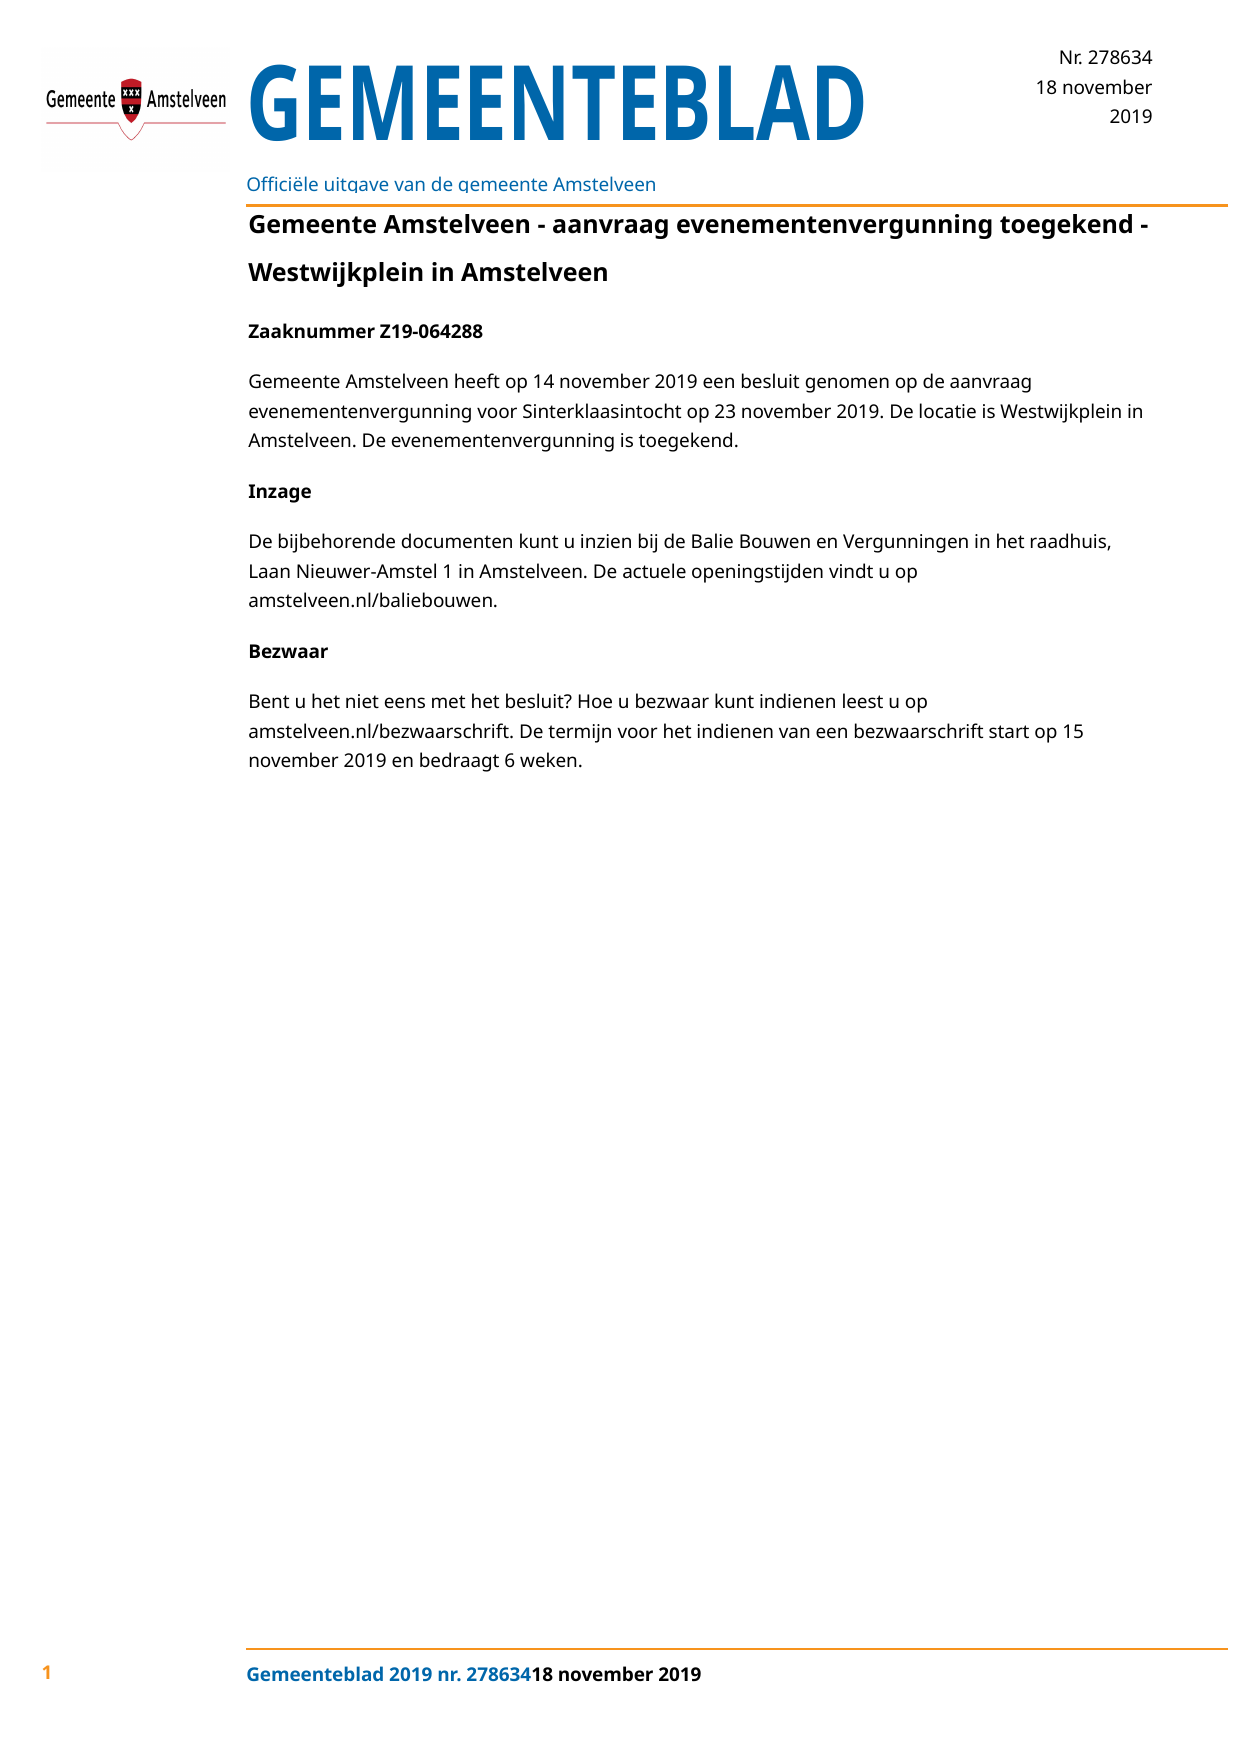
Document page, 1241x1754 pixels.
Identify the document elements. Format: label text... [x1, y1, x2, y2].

text Bezwaar [248, 638, 1152, 664]
text De bijbehorende documenten kunt u inzien bij de Balie Bouwen en Vergunningen in het raadhuis, Laan Nieuwer-Amstel 1 in Amstelveen. De actuele openingstijden vindt u op amstelveen.nl/baliebouwen. [248, 528, 1152, 613]
text Gemeente Amstelveen heeft op 14 november 2019 een besluit genomen op de aanvraag evenementenvergunning voor Sinterklaasintocht op 23 november 2019. De locatie is Westwijkplein in Amstelveen. De evenementenvergunning is toegekend. [248, 368, 1152, 453]
text Inzage [248, 478, 1152, 504]
text Zaaknummer Z19-064288 [248, 318, 1152, 344]
text Bent u het niet eens met het besluit? Hoe u bezwaar kunt indienen leest u op amstelveen.nl/bezwaarschrift. De termijn voor het indienen van een bezwaarschrift start op 15 november 2019 en bedraagt 6 weken. [248, 688, 1152, 773]
picture [41, 47, 231, 172]
text Gemeente Amstelveen - aanvraag evenementenvergunning toegekend - Westwijkplein in Amstelveen [248, 207, 1152, 288]
